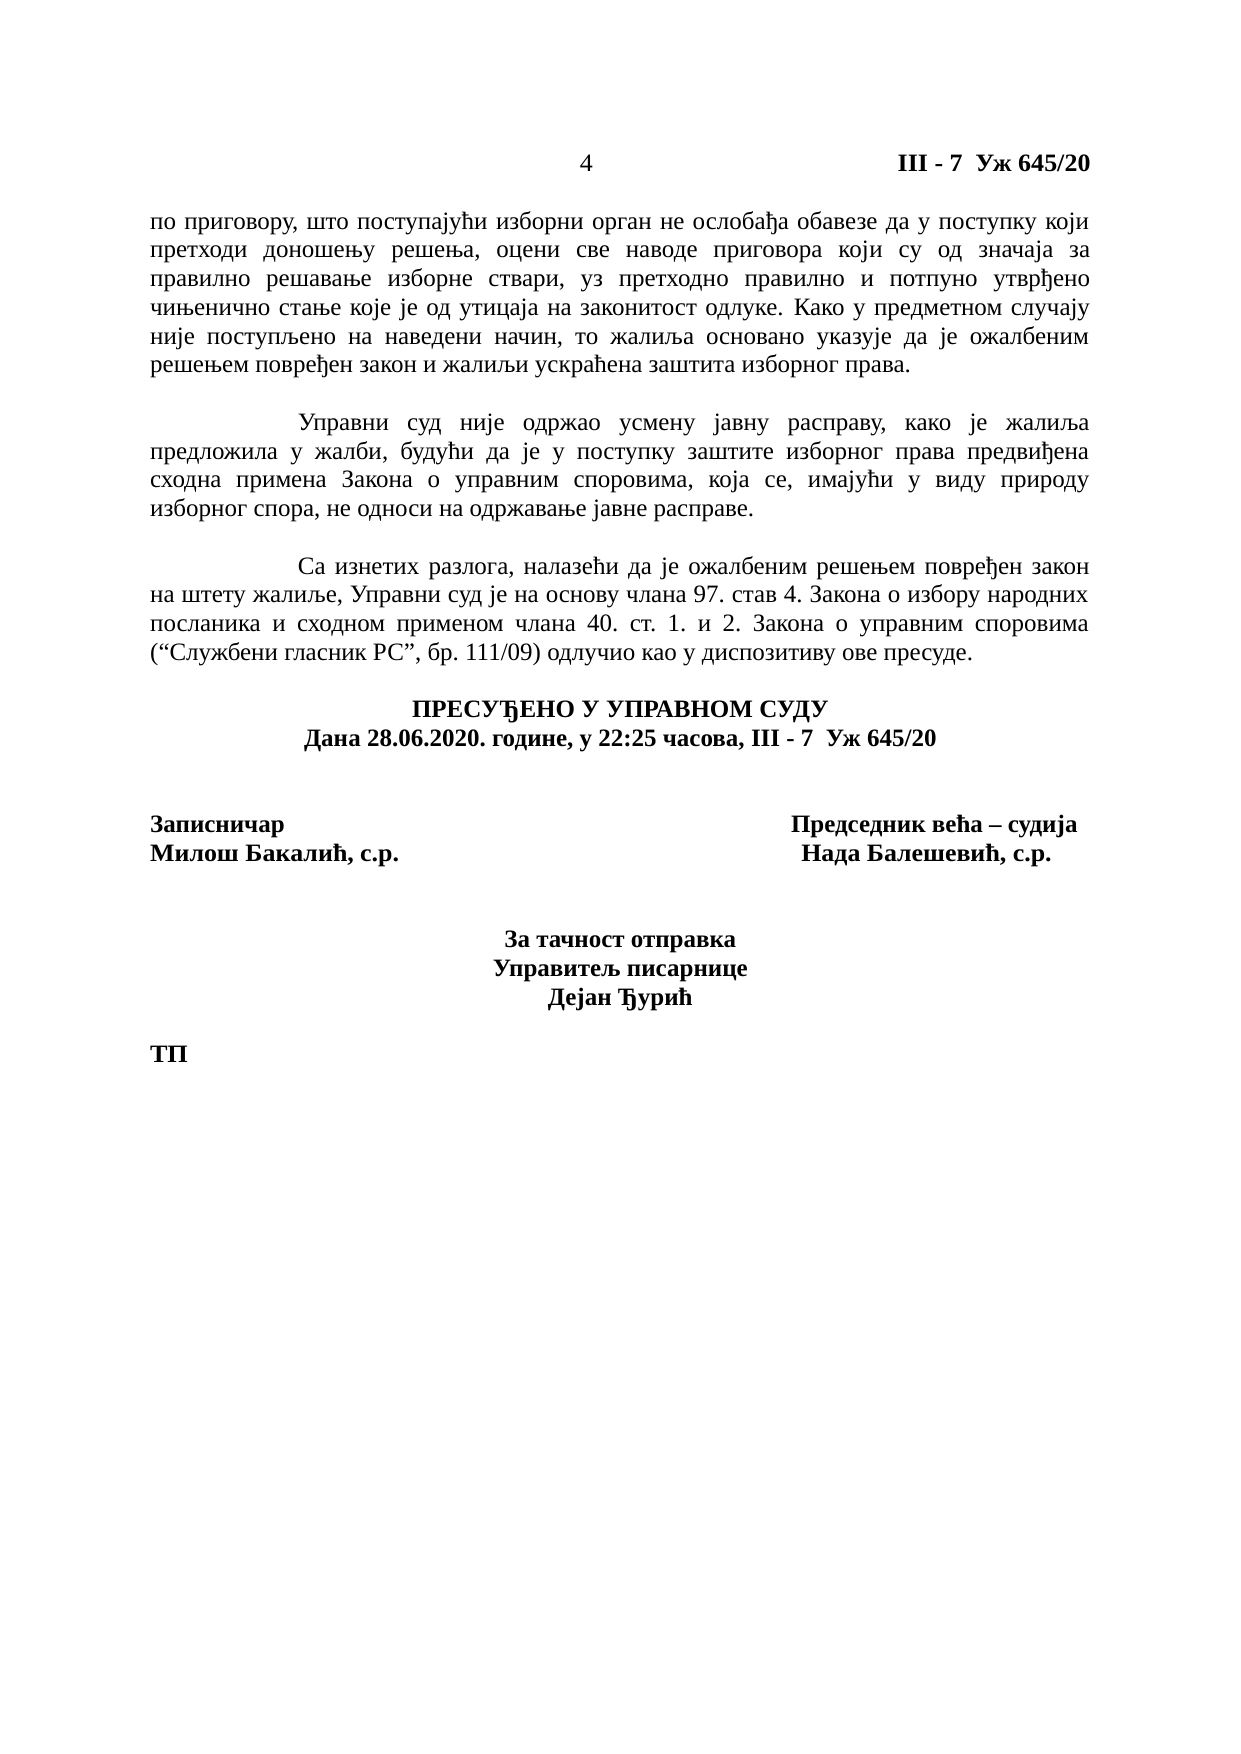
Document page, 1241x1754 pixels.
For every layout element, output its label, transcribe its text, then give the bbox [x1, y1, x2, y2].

text ПРЕСУЂЕНО У УПРАВНОМ СУДУ [150, 694, 1090, 723]
text Дејан Ђурић [150, 982, 1090, 1011]
text Управни суд није одржао усмену јавну расправу, како је жалиља предложила у жалби, будући да је у поступку заштите изборног права предвиђена сходна примена Закона о управним споровима, која се, имајући у виду природу изборног спора, не односи на одржавање јавне расправе. [150, 407, 1090, 522]
text Записничар Председник већа – судија [150, 809, 1090, 838]
text Са изнетих разлога, налазећи да је ожалбеним решењем повређен закон на штету жалиље, Управни суд је на основу члана 97. став 4. Закона о избору народних посланика и сходном применом члана 40. ст. 1. и 2. Закона о управним споровима (“Службени гласник РС”, бр. 111/09) одлучио као у диспозитиву ове пресуде. [150, 551, 1090, 666]
text Дана 28.06.2020. године, у 22:25 часова, III - 7 Уж 645/20 [150, 723, 1090, 752]
text За тачност отправка [150, 924, 1090, 953]
text Управитељ писарнице [150, 953, 1090, 982]
text Милош Бакалић, с.р. Нада Балешевић, с.р. [150, 838, 1090, 867]
text ТП [150, 1039, 1090, 1068]
text по приговору, што поступајући изборни орган не ослобађа обавезе да у поступку који претходи доношењу решења, оцени све наводе приговора који су од значаја за правилно решавање изборне ствари, уз претходно правилно и потпуно утврђено чињенично стање које је од утицаја на законитост одлуке. Како у предметном случају није поступљено на наведени начин, то жалиља основано указује да је ожалбеним решењем повређен закон и жалиљи ускраћена заштита изборног права. [150, 206, 1090, 378]
